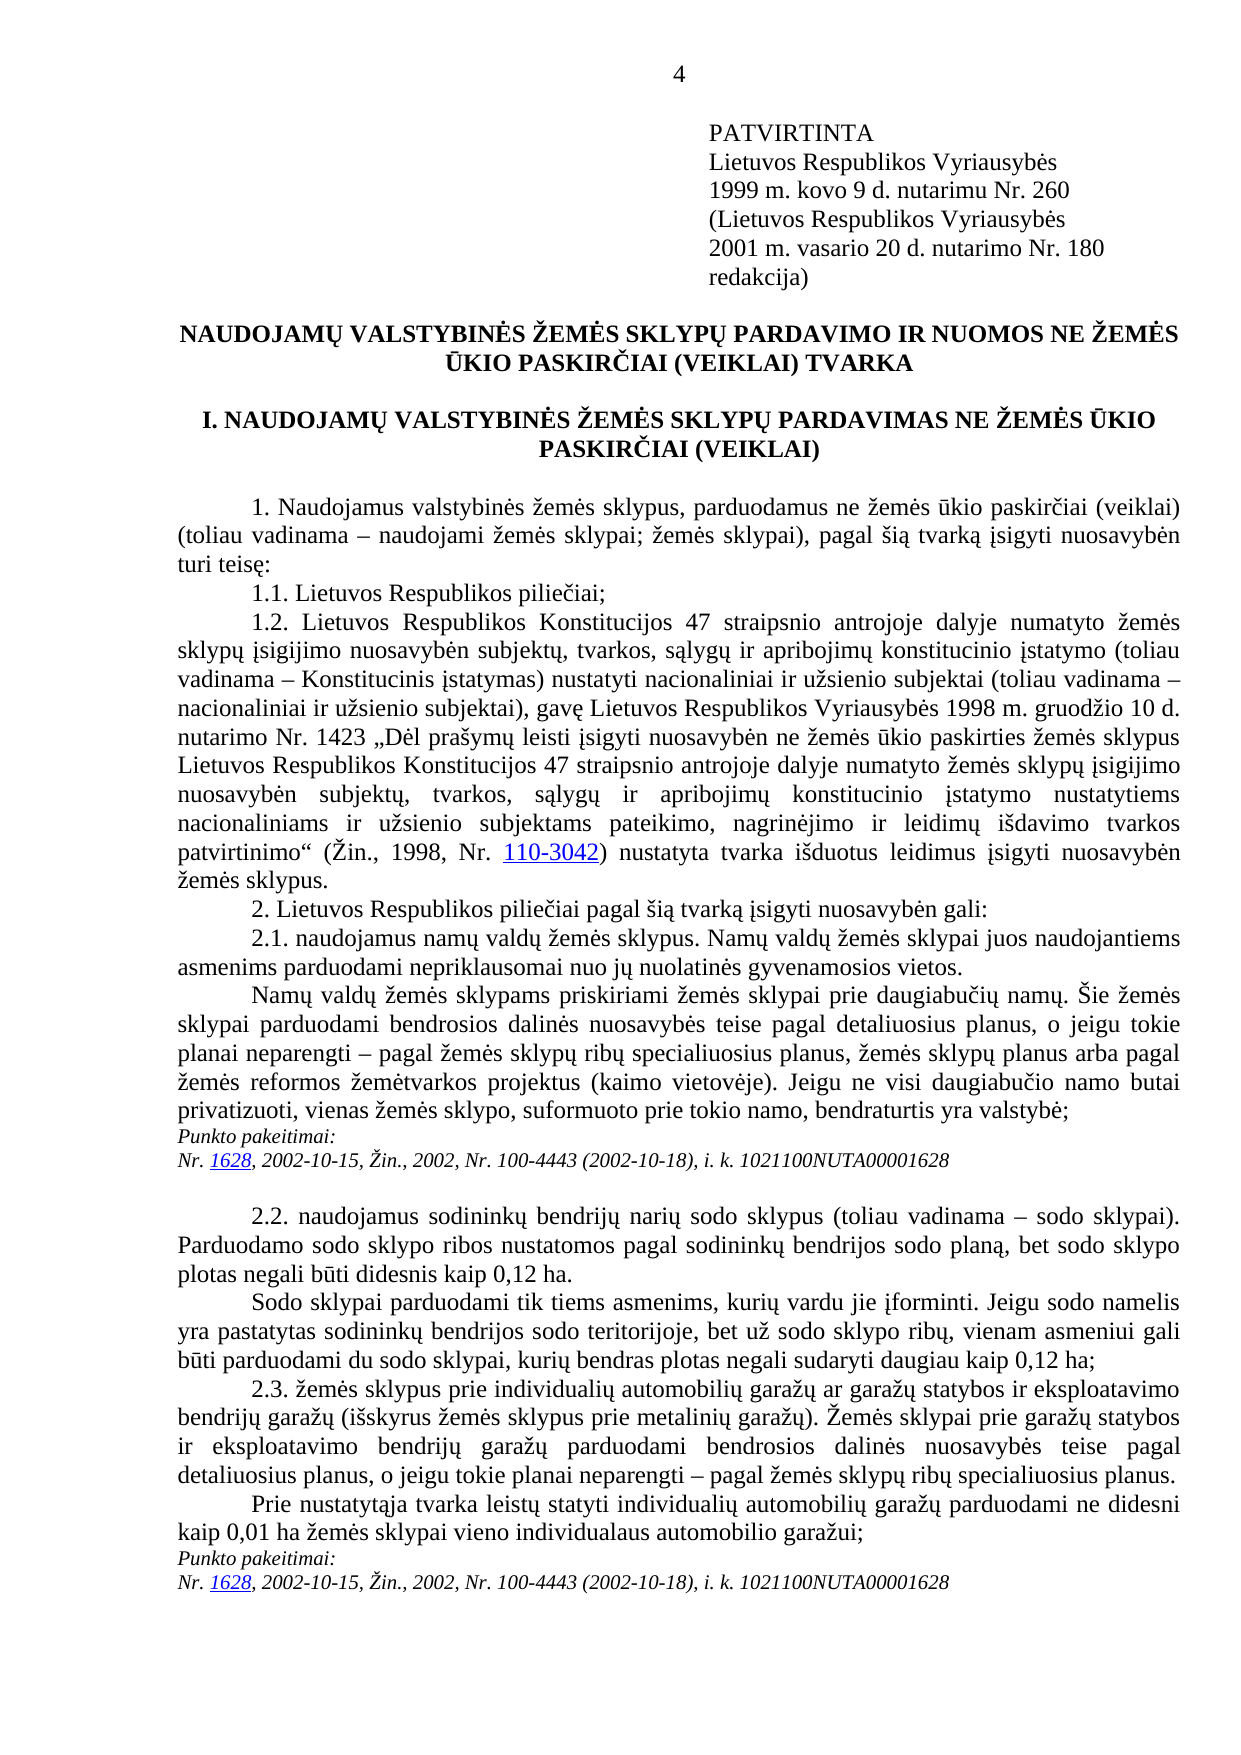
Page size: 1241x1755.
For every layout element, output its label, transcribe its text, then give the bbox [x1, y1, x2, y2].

text 2.1. naudojamus namų valdų žemės sklypus. Namų valdų žemės sklypai juos naudojantiems asmenims parduodami nepriklausomai nuo jų nuolatinės gyvenamosios vietos. [177, 923, 1181, 981]
text 2001 m. vasario 20 d. nutarimo Nr. 180 [177, 233, 1181, 262]
text (Lietuvos Respublikos Vyriausybės [177, 204, 1181, 233]
text 1.1. Lietuvos Respublikos piliečiai; [177, 578, 1181, 607]
text Nr. 1628, 2002-10-15, Žin., 2002, Nr. 100-4443 (2002-10-18), i. k. 1021100NUTA00001628 [177, 1148, 1181, 1172]
text 2.3. žemės sklypus prie individualių automobilių garažų ar garažų statybos ir eksploatavimo bendrijų garažų (išskyrus žemės sklypus prie metalinių garažų). Žemės sklypai prie garažų statybos ir eksploatavimo bendrijų garažų parduodami bendrosios dalinės nuosavybės teise pagal detaliuosius planus, o jeigu tokie planai neparengti – pagal žemės sklypų ribų specialiuosius planus. [177, 1374, 1181, 1489]
text Lietuvos Respublikos Vyriausybės [177, 147, 1181, 176]
subtitle NAUDOJAMŲ VALSTYBINĖS ŽEMĖS SKLYPŲ PARDAVIMO IR NUOMOS NE ŽEMĖS ŪKIO PASKIRČIAI (VEIKLAI) TVARKA [177, 319, 1181, 377]
text 2.2. naudojamus sodininkų bendrijų narių sodo sklypus (toliau vadinama – sodo sklypai). Parduodamo sodo sklypo ribos nustatomos pagal sodininkų bendrijos sodo planą, bet sodo sklypo plotas negali būti didesnis kaip 0,12 ha. [177, 1201, 1181, 1287]
text 1.2. Lietuvos Respublikos Konstitucijos 47 straipsnio antrojoje dalyje numatyto žemės sklypų įsigijimo nuosavybėn subjektų, tvarkos, sąlygų ir apribojimų konstitucinio įstatymo (toliau vadinama – Konstitucinis įstatymas) nustatyti nacionaliniai ir užsienio subjektai (toliau vadinama – nacionaliniai ir užsienio subjektai), gavę Lietuvos Respublikos Vyriausybės 1998 m. gruodžio 10 d. nutarimo Nr. 1423 „Dėl prašymų leisti įsigyti nuosavybėn ne žemės ūkio paskirties žemės sklypus Lietuvos Respublikos Konstitucijos 47 straipsnio antrojoje dalyje numatyto žemės sklypų įsigijimo nuosavybėn subjektų, tvarkos, sąlygų ir apribojimų konstitucinio įstatymo nustatytiems nacionaliniams ir užsienio subjektams pateikimo, nagrinėjimo ir leidimų išdavimo tvarkos patvirtinimo“ (Žin., 1998, Nr. 110-3042) nustatyta tvarka išduotus leidimus įsigyti nuosavybėn žemės sklypus. [177, 607, 1181, 894]
text Namų valdų žemės sklypams priskiriami žemės sklypai prie daugiabučių namų. Šie žemės sklypai parduodami bendrosios dalinės nuosavybės teise pagal detaliuosius planus, o jeigu tokie planai neparengti – pagal žemės sklypų ribų specialiuosius planus, žemės sklypų planus arba pagal žemės reformos žemėtvarkos projektus (kaimo vietovėje). Jeigu ne visi daugiabučio namo butai privatizuoti, vienas žemės sklypo, suformuoto prie tokio namo, bendraturtis yra valstybė; [177, 981, 1181, 1124]
text Nr. 1628, 2002-10-15, Žin., 2002, Nr. 100-4443 (2002-10-18), i. k. 1021100NUTA00001628 [177, 1570, 1181, 1594]
text Sodo sklypai parduodami tik tiems asmenims, kurių vardu jie įforminti. Jeigu sodo namelis yra pastatytas sodininkų bendrijos sodo teritorijoje, bet už sodo sklypo ribų, vienam asmeniui gali būti parduodami du sodo sklypai, kurių bendras plotas negali sudaryti daugiau kaip 0,12 ha; [177, 1287, 1181, 1374]
text 2. Lietuvos Respublikos piliečiai pagal šią tvarką įsigyti nuosavybėn gali: [177, 894, 1181, 923]
text Prie nustatytąja tvarka leistų statyti individualių automobilių garažų parduodami ne didesni kaip 0,01 ha žemės sklypai vieno individualaus automobilio garažui; [177, 1489, 1181, 1546]
text 1999 m. kovo 9 d. nutarimu Nr. 260 [177, 176, 1181, 204]
text 1. Naudojamus valstybinės žemės sklypus, parduodamus ne žemės ūkio paskirčiai (veiklai) (toliau vadinama – naudojami žemės sklypai; žemės sklypai), pagal šią tvarką įsigyti nuosavybėn turi teisę: [177, 492, 1181, 578]
text I. NAUDOJAMŲ VALSTYBINĖS ŽEMĖS SKLYPŲ PARDAVIMAS NE ŽEMĖS ŪKIO PASKIRČIAI (VEIKLAI) [177, 406, 1181, 463]
text Punkto pakeitimai: [177, 1546, 1181, 1570]
text redakcija) [177, 262, 1181, 291]
text Punkto pakeitimai: [177, 1124, 1181, 1148]
text Patvirtinta [709, 118, 1181, 147]
